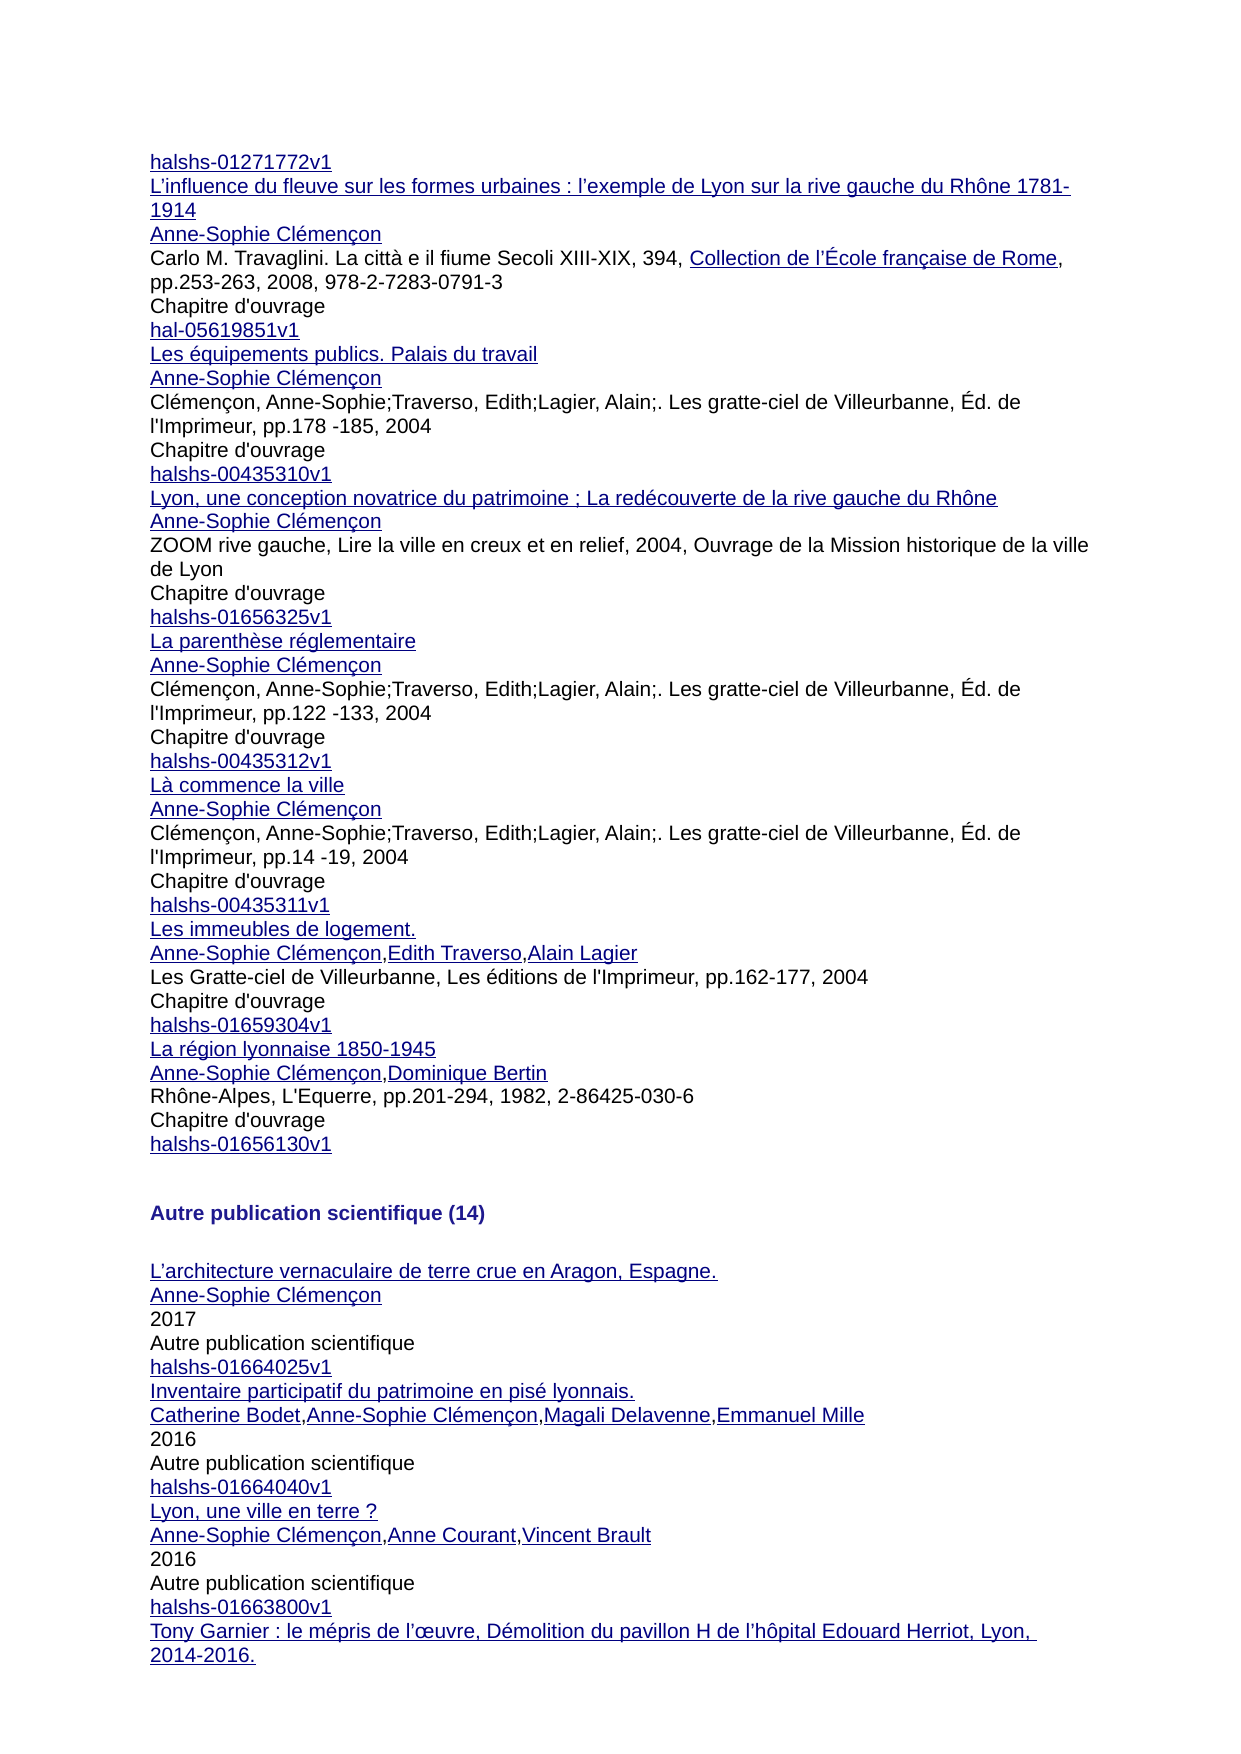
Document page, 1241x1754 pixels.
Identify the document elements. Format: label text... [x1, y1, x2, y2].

table_cell Là commence la ville Anne-Sophie Clémençon Clémençon, Anne-Sophie;Traverso, Edith;Lagier, Alain;. Les gratte-ciel de Villeurbanne, Éd. de l'Imprimeur, pp.14 -19, 2004 Chapitre d'ouvrage halshs-00435311v1 [150, 773, 1090, 917]
table_cell La région lyonnaise 1850-1945 Anne-Sophie Clémençon,Dominique Bertin Rhône-Alpes, L'Equerre, pp.201-294, 1982, 2-86425-030-6 Chapitre d'ouvrage halshs-01656130v1 [150, 1036, 1090, 1156]
table_cell halshs-01271772v1 [150, 150, 1090, 174]
table_header L’architecture vernaculaire de terre crue en Aragon, Espagne. Anne-Sophie Clémençon 2017 Autre publication scientifique halshs-01664025v1 [150, 1259, 1090, 1379]
table_cell Lyon, une ville en terre ? Anne-Sophie Clémençon,Anne Courant,Vincent Brault 2016 Autre publication scientifique halshs-01663800v1 [150, 1499, 1090, 1619]
table_cell Les immeubles de logement. Anne-Sophie Clémençon,Edith Traverso,Alain Lagier Les Gratte-ciel de Villeurbanne, Les éditions de l'Imprimeur, pp.162-177, 2004 Chapitre d'ouvrage halshs-01659304v1 [150, 917, 1090, 1036]
table_cell La parenthèse réglementaire Anne-Sophie Clémençon Clémençon, Anne-Sophie;Traverso, Edith;Lagier, Alain;. Les gratte-ciel de Villeurbanne, Éd. de l'Imprimeur, pp.122 -133, 2004 Chapitre d'ouvrage halshs-00435312v1 [150, 629, 1090, 773]
table_cell L’influence du fleuve sur les formes urbaines : l’exemple de Lyon sur la rive gauche du Rhône 1781-1914 Anne-Sophie Clémençon Carlo M. Travaglini. La città e il fiume Secoli XIII-XIX, 394, Collection de l’École française de Rome, pp.253-263, 2008, 978-2-7283-0791-3 Chapitre d'ouvrage hal-05619851v1 [150, 174, 1090, 342]
table_cell Tony Garnier : le mépris de l’œuvre, Démolition du pavillon H de l’hôpital Edouard Herriot, Lyon, 2014-2016. [150, 1619, 1090, 1667]
table_cell Inventaire participatif du patrimoine en pisé lyonnais. Catherine Bodet,Anne-Sophie Clémençon,Magali Delavenne,Emmanuel Mille 2016 Autre publication scientifique halshs-01664040v1 [150, 1379, 1090, 1499]
table_cell Lyon, une conception novatrice du patrimoine ; La redécouverte de la rive gauche du Rhône Anne-Sophie Clémençon ZOOM rive gauche, Lire la ville en creux et en relief, 2004, Ouvrage de la Mission historique de la ville de Lyon Chapitre d'ouvrage halshs-01656325v1 [150, 485, 1090, 629]
subtitle Autre publication scientifique (14) [150, 1201, 1090, 1225]
table_cell Les équipements publics. Palais du travail Anne-Sophie Clémençon Clémençon, Anne-Sophie;Traverso, Edith;Lagier, Alain;. Les gratte-ciel de Villeurbanne, Éd. de l'Imprimeur, pp.178 -185, 2004 Chapitre d'ouvrage halshs-00435310v1 [150, 342, 1090, 485]
